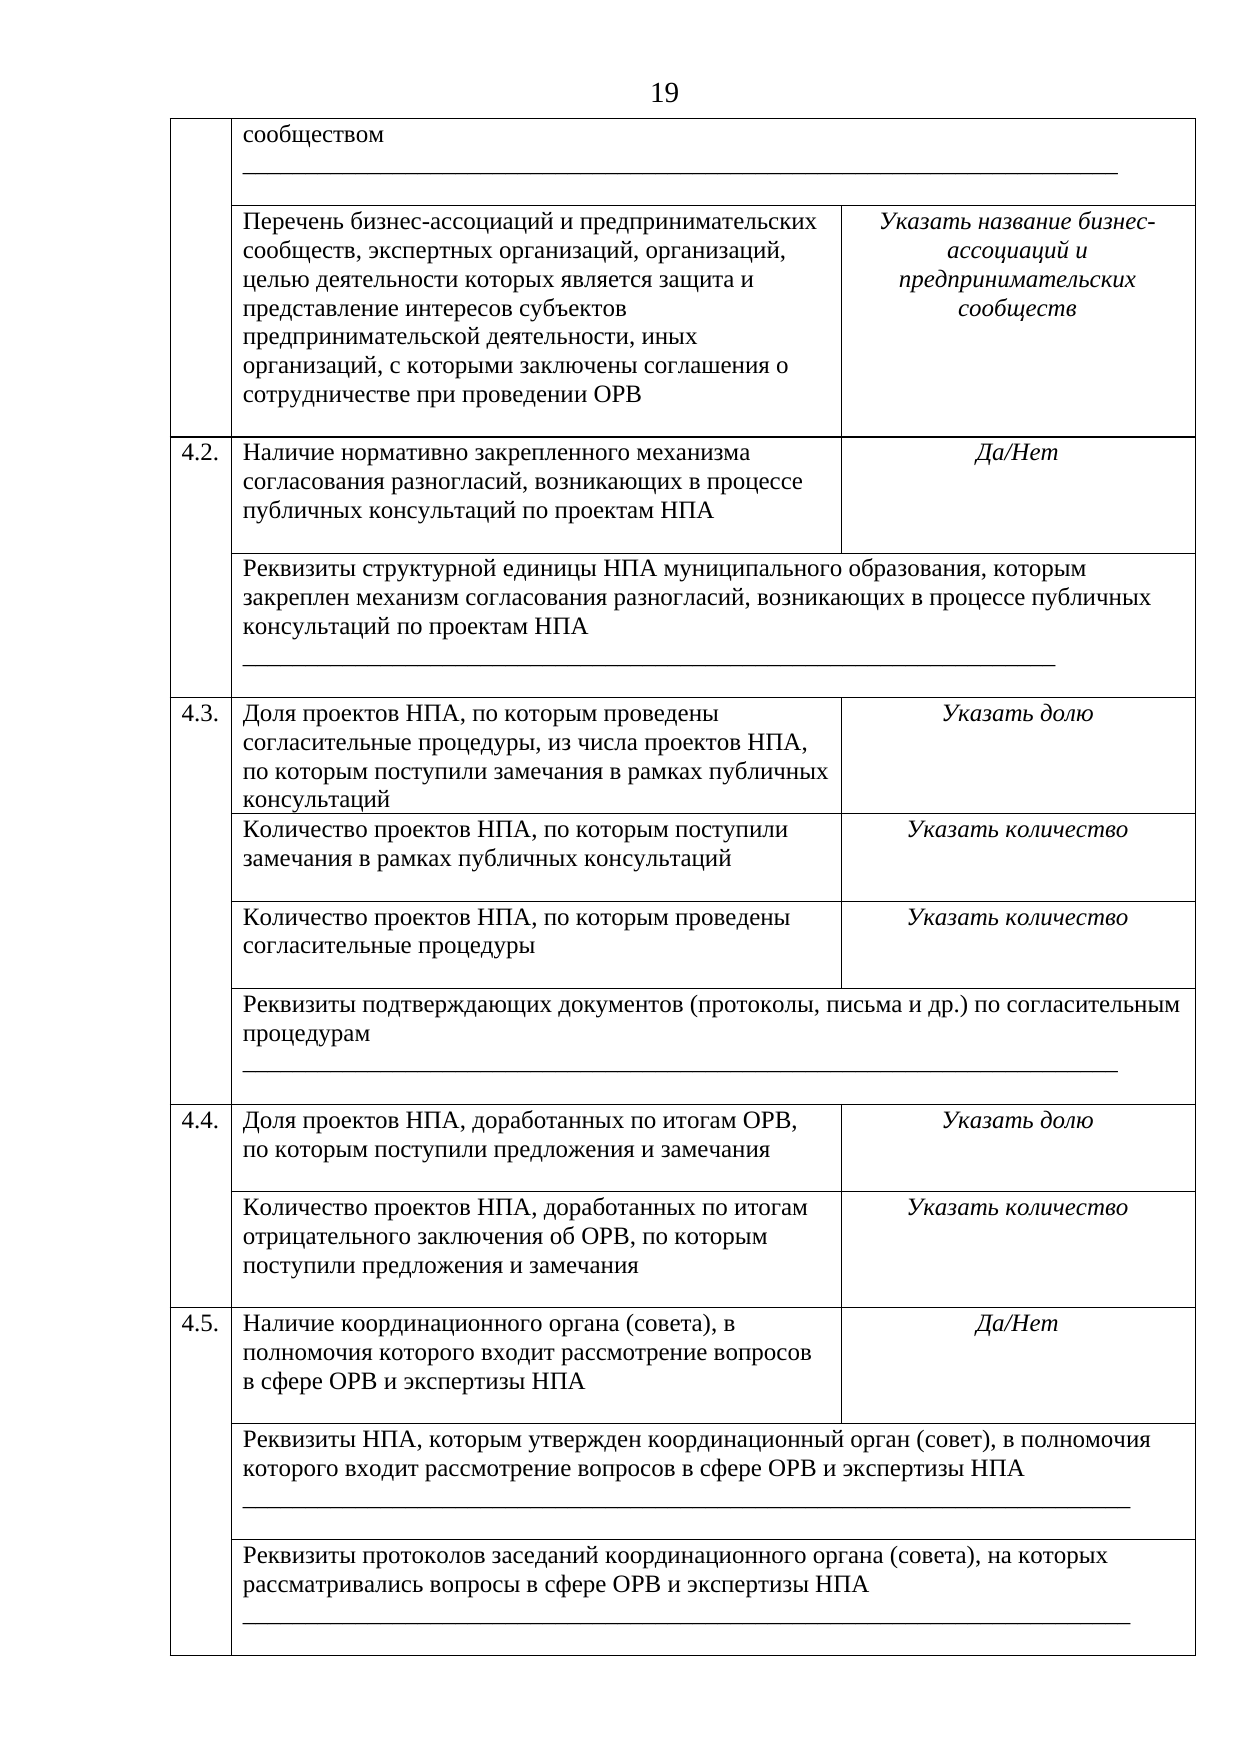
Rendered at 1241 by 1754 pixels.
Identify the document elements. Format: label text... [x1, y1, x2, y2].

table_cell Доля проектов НПА, по которым проведены согласительные процедуры, из числа проектов НПА, по которым поступили замечания в рамках публичных консультаций [232, 698, 841, 813]
table_cell Указать количество [842, 902, 1195, 988]
table_cell Количество проектов НПА, по которым проведены согласительные процедуры [232, 902, 841, 988]
table_cell Реквизиты структурной единицы НПА муниципального образования, которым закреплен механизм согласования разногласий, возникающих в процессе публичных консультаций по проектам НПА _________________________________________________________________ [232, 554, 1195, 697]
table_cell [171, 1191, 231, 1307]
table_cell сообществом ______________________________________________________________________ [232, 119, 1195, 205]
table_cell Доля проектов НПА, доработанных по итогам ОРВ, по которым поступили предложения и замечания [232, 1105, 841, 1191]
table_cell Реквизиты НПА, которым утвержден координационный орган (совет), в полномочия которого входит рассмотрение вопросов в сфере ОРВ и экспертизы НПА _______________________________________________________________________ [232, 1424, 1195, 1539]
table_cell Количество проектов НПА, доработанных по итогам отрицательного заключения об ОРВ, по которым поступили предложения и замечания [232, 1192, 841, 1307]
table_cell Количество проектов НПА, по которым поступили замечания в рамках публичных консультаций [232, 814, 841, 901]
table_cell Указать количество [842, 1192, 1195, 1307]
table_cell Да/Нет [842, 1308, 1195, 1423]
table_cell 4.2. [171, 438, 231, 697]
table_cell Реквизиты подтверждающих документов (протоколы, письма и др.) по согласительным процедурам ______________________________________________________________________ [232, 989, 1195, 1104]
table_cell Указать название бизнес-ассоциаций и предпринимательских сообществ [842, 206, 1195, 436]
table_cell Наличие координационного органа (совета), в полномочия которого входит рассмотрение вопросов в сфере ОРВ и экспертизы НПА [232, 1308, 841, 1423]
table_cell Да/Нет [842, 438, 1195, 552]
table_cell Указать долю [842, 1105, 1195, 1191]
table_cell Реквизиты протоколов заседаний координационного органа (совета), на которых рассматривались вопросы в сфере ОРВ и экспертизы НПА _______________________________________________________________________ [232, 1540, 1195, 1655]
table_cell Указать количество [842, 814, 1195, 901]
table_cell 4.4. [171, 1105, 231, 1191]
table_cell Указать долю [842, 698, 1195, 813]
table_cell Перечень бизнес-ассоциаций и предпринимательских сообществ, экспертных организаций, организаций, целью деятельности которых является защита и представление интересов субъектов предпринимательской деятельности, иных организаций, с которыми заключены соглашения о сотрудничестве при проведении ОРВ [232, 206, 841, 436]
table_cell 4.3. [171, 698, 231, 1104]
table_cell [171, 119, 231, 436]
table_cell Наличие нормативно закрепленного механизма согласования разногласий, возникающих в процессе публичных консультаций по проектам НПА [232, 438, 841, 552]
table_cell 4.5. [171, 1308, 231, 1655]
